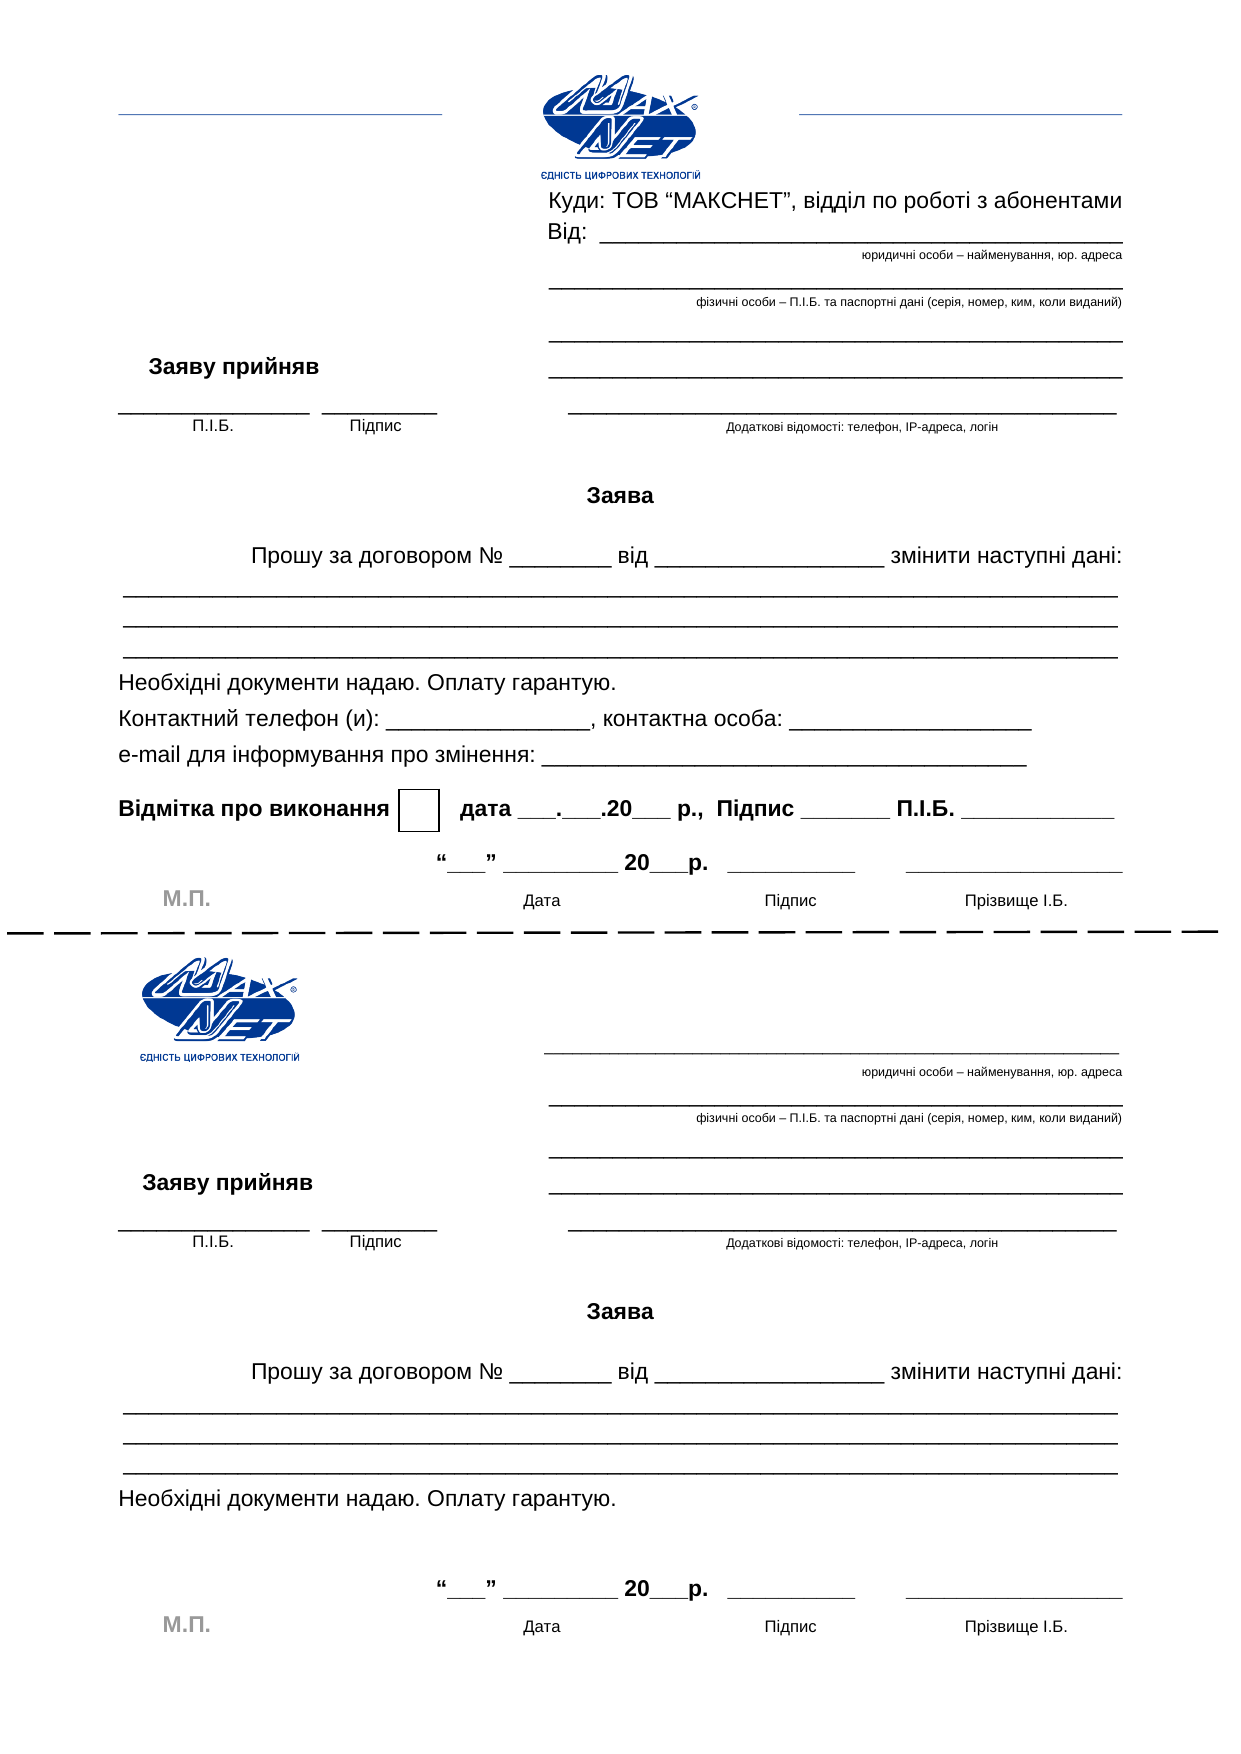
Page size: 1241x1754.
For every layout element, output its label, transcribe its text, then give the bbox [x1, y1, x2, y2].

text Заява [118, 1298, 1122, 1324]
text _____________________________________________ [118, 317, 1122, 343]
text “___” _________ 20___р. __________ _________________ [118, 1575, 1122, 1601]
text e-mail для інформування про змінення: ______________________________________ [118, 741, 1122, 767]
text Заява [118, 482, 1122, 508]
text Прошу за договором № ________ від __________________ змінити наступні дані: [118, 1358, 1122, 1384]
text М.П. Дата Підпис Прізвище І.Б. [118, 885, 1122, 911]
text Контактний телефон (и): ________________, контактна особа: ___________________ [118, 705, 1122, 731]
picture [118, 75, 1123, 180]
text ______________________________________________________________ [332, 957, 1122, 1061]
text ______________________________________________________________________________ [118, 1419, 1122, 1445]
text фізичні особи – П.І.Б. та паспортні дані (серія, номер, ким, коли виданий) [118, 1111, 1122, 1125]
text _____________________________________________ [118, 1081, 1122, 1107]
text “___” _________ 20___р. __________ _________________ [118, 849, 1122, 875]
text Заяву прийняв _____________________________________________ [118, 353, 1122, 379]
text ______________________________________________________________________________ [118, 1388, 1122, 1415]
text юридичні особи – найменування, юр. адреса [118, 248, 1122, 262]
text фізичні особи – П.І.Б. та паспортні дані (серія, номер, ким, коли виданий) [118, 294, 1122, 309]
text ______________________________________________________________________________ [118, 633, 1122, 659]
text Необхідні документи надаю. Оплату гарантую. [118, 1485, 1122, 1511]
text ______________________________________________________________________________ [118, 602, 1122, 629]
text юридичні особи – найменування, юр. адреса [118, 1064, 1122, 1078]
text Відмітка про виконання дата ___.___.20___ р., Підпис _______ П.І.Б. ____________ [118, 795, 1122, 821]
text Заяву прийняв _____________________________________________ [118, 1169, 1122, 1196]
text Прошу за договором № ________ від __________________ змінити наступні дані: [118, 542, 1122, 568]
text П.І.Б. Підпис Додаткові відомості: телефон, ІР-адреса, логін [118, 1232, 1122, 1251]
text _______________ _________ ___________________________________________ [118, 1206, 1122, 1232]
text Куди: ТОВ “МАКСНЕТ”, відділ по роботі з абонентами [118, 187, 1122, 214]
text _____________________________________________ [118, 264, 1122, 291]
text ______________________________________________________________________________ [118, 572, 1122, 598]
text М.П. Дата Підпис Прізвище І.Б. [118, 1611, 1122, 1637]
text П.І.Б. Підпис Додаткові відомості: телефон, ІР-адреса, логін [118, 416, 1122, 435]
text _____________________________________________ [118, 1133, 1122, 1159]
text Від: _________________________________________ [118, 218, 1122, 244]
picture [118, 957, 332, 1062]
text _______________ _________ ___________________________________________ [118, 389, 1122, 416]
text ______________________________________________________________________________ [118, 1449, 1122, 1475]
text Необхідні документи надаю. Оплату гарантую. [118, 669, 1122, 695]
